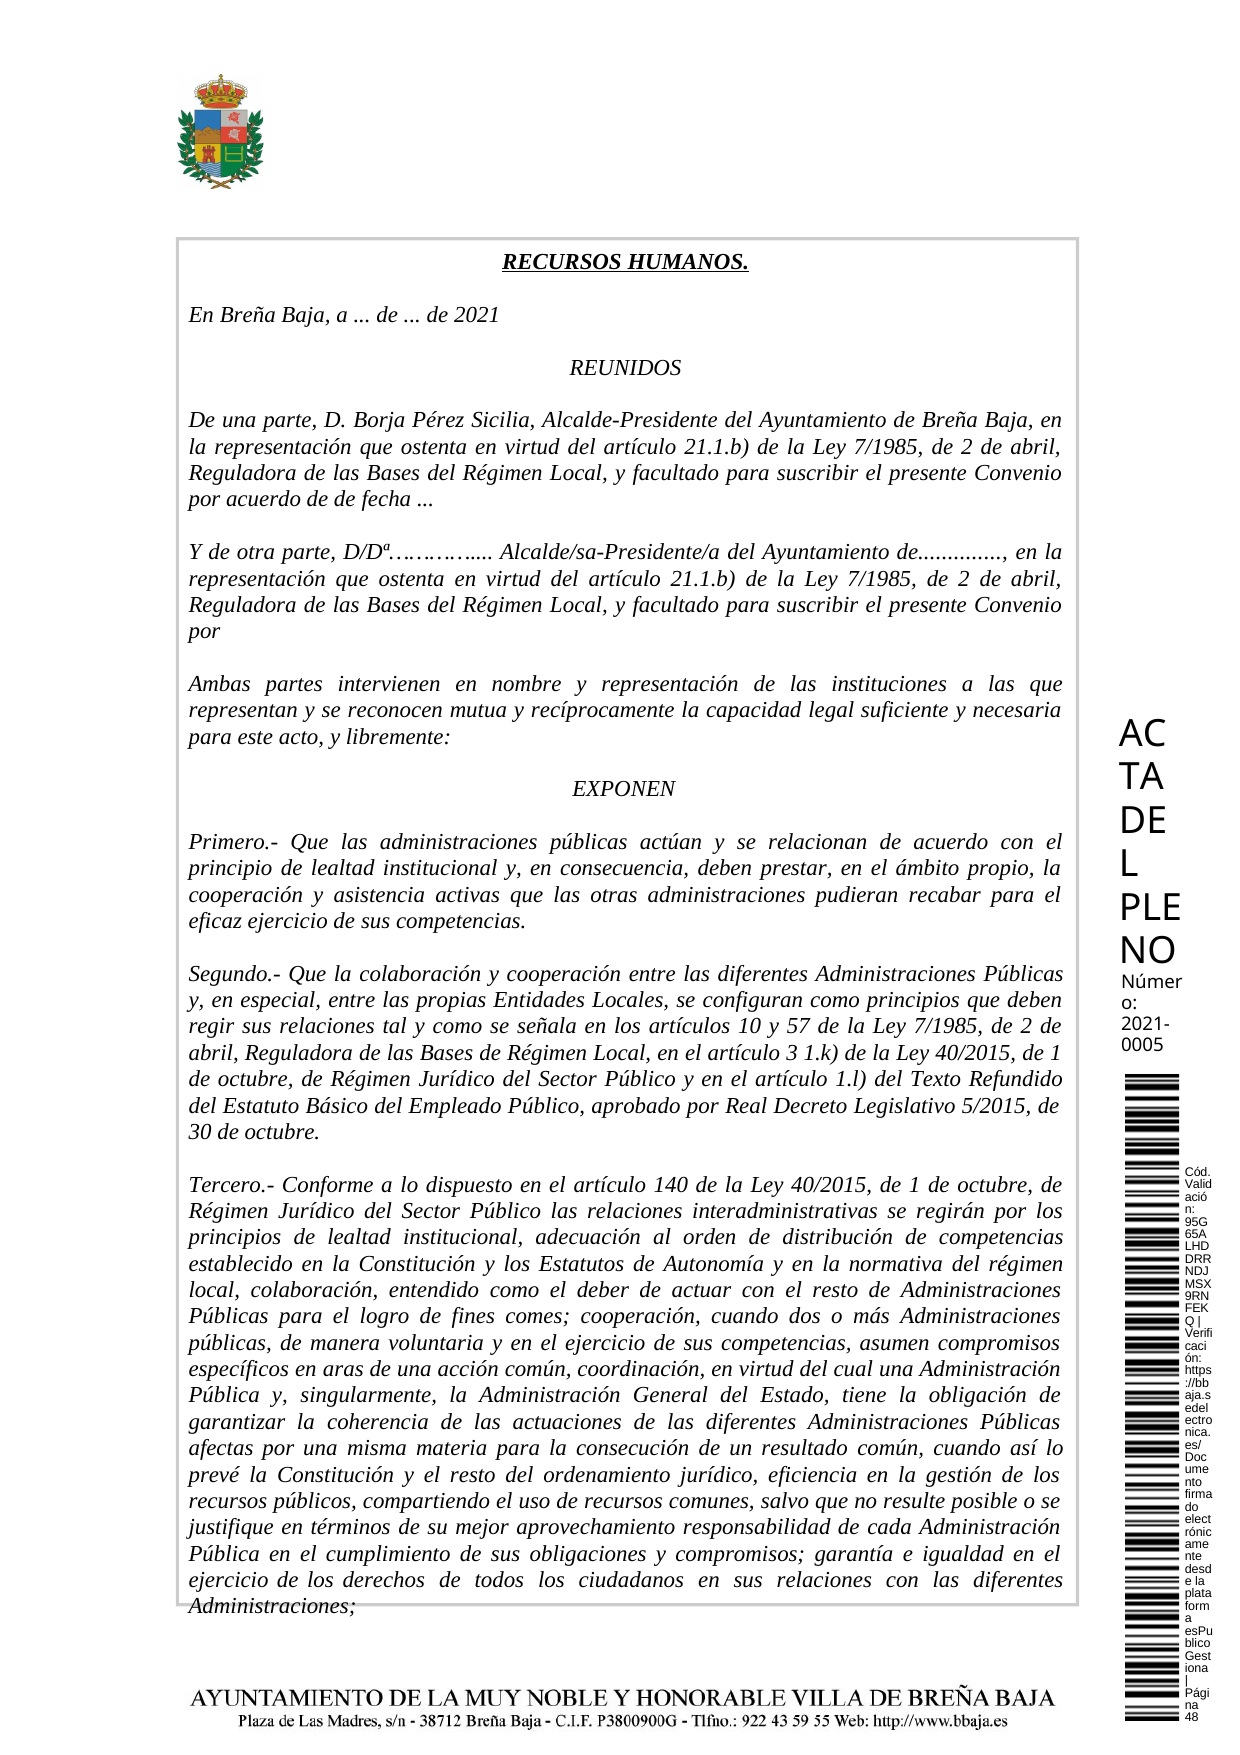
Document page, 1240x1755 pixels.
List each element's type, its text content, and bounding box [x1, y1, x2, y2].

text [1080, 775, 1117, 802]
text Segundo.- Que la colaboración y cooperación entre las diferentes Administraciones Públicas y, en especial, entre las propias Entidades Locales, se configuran como principios que deben regir sus relaciones tal y como se señala en los artículos 10 y 57 de la Ley 7/1985, de 2 de abril, Reguladora de las Bases de Régimen Local, en el artículo 3 1.k) de la Ley 40/2015, de 1 [188, 960, 1064, 1065]
text Número: 2021-0005 Fecha: 25/05/2021 [1121, 972, 1185, 1056]
text Primero.- Que las administraciones públicas actúan y se relacionan de acuerdo con el principio de lealtad institucional y, en consecuencia, deben prestar, en el ámbito propio, la cooperación y asistencia activas que las otras administraciones pudieran recabar para el eficaz ejercicio de sus competencias. [188, 828, 1063, 933]
text [1080, 538, 1239, 564]
text [45, 775, 175, 802]
text REUNIDOS [179, 354, 1075, 380]
text ACTA DEL PLENO [1119, 711, 1185, 972]
text [1117, 709, 1185, 1056]
text [48, 354, 175, 380]
text [1080, 301, 1239, 327]
text Tercero.- Conforme a lo dispuesto en el artículo 140 de la Ley 40/2015, de 1 de octubre, de Régimen Jurídico del Sector Público las relaciones interadministrativas se regirán por los principios de lealtad institucional, adecuación al orden de distribución de competencias establecido en la Constitución y los Estatutos de Autonomía y en la normativa del régimen local, colaboración, entendido como el deber de actuar con el resto de Administraciones Públicas para el logro de fines comes; cooperación, cuando dos o más Administraciones públicas, de manera voluntaria y en el ejercicio de sus competencias, asumen compromisos específicos en aras de una acción común, coordinación, en virtud del cual una Administración Pública y, singularmente, la Administración General del Estado, tiene la obligación de garantizar la coherencia de las actuaciones de las diferentes Administraciones Públicas afectas por una misma materia para la consecución de un resultado común, cuando así lo prevé la Constitución y el resto del ordenamiento jurídico, eficiencia en la gestión de los recursos públicos, compartiendo el uso de recursos comunes, salvo que no resulte posible o se justifique en términos de su mejor aprovechamiento responsabilidad de cada Administración Pública en el cumplimiento de sus obligaciones y compromisos; garantía e igualdad en el ejercicio de los derechos de todos los ciudadanos en sus relaciones con las diferentes Administraciones; [188, 1171, 1064, 1603]
text [1080, 248, 1204, 274]
text Cód. Validación: 95G65ALHDDRRNDJMSX9RNFEKQ | Verificación: https://bbaja.sedelectronica.es/ Documento firmado electrónicamente desde la plataforma esPublico Gestiona | Página 48 de 84 [1184, 1167, 1213, 1723]
text [1185, 775, 1204, 802]
text representación que ostenta en virtud del artículo 21.1.b) de la Ley 7/1985, de 2 de abril, Reguladora de las Bases del Régimen Local, y facultado para suscribir el presente Convenio por [188, 564, 1063, 644]
text RECURSOS HUMANOS. [179, 248, 1075, 274]
text De una parte, D. Borja Pérez Sicilia, Alcalde-Presidente del Ayuntamiento de Breña Baja, en la representación que ostenta en virtud del artículo 21.1.b) de la Ley 7/1985, de 2 de abril, Reguladora de las Bases del Régimen Local, y facultado para suscribir el presente Convenio por acuerdo de de fecha ... [188, 406, 1063, 512]
text En Breña Baja, a ... de ... de 2021 [188, 301, 1075, 327]
text [48, 248, 175, 274]
text EXPONEN [179, 775, 1075, 802]
text Y de otra parte, D/Dª………….... Alcalde/sa-Presidente/a del Ayuntamiento de , en la [188, 538, 1075, 564]
text [1080, 354, 1204, 380]
text Ambas partes intervienen en nombre y representación de las instituciones a las que representan y se reconocen mutua y recíprocamente la capacidad legal suficiente y necesaria para este acto, y libremente: [188, 670, 1063, 749]
text de octubre, de Régimen Jurídico del Sector Público y en el artículo 1.l) del Texto Refundido del Estatuto Básico del Empleado Público, aprobado por Real Decreto Legislativo 5/2015, de 30 de octubre. [188, 1065, 1063, 1144]
